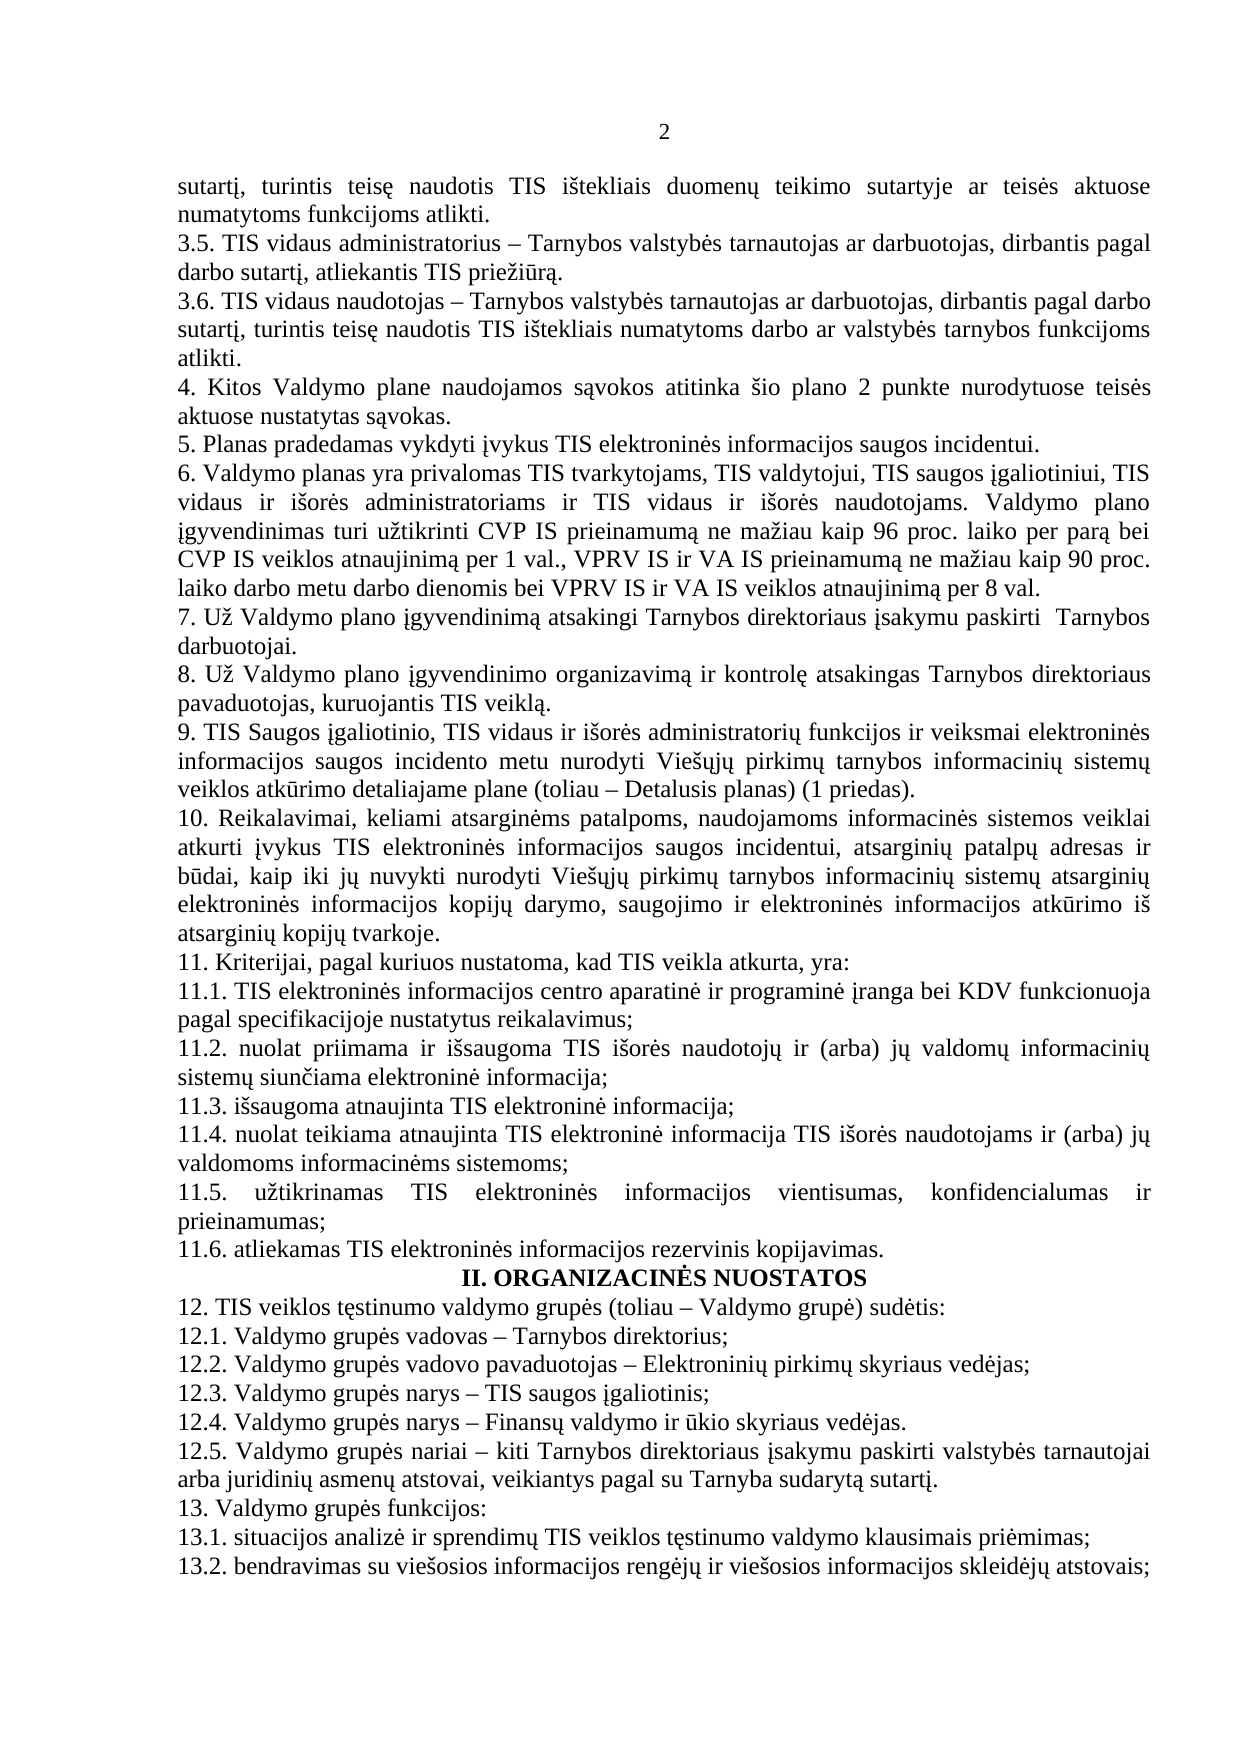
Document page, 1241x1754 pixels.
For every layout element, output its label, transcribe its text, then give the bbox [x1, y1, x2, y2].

text 12.5. Valdymo grupės nariai – kiti Tarnybos direktoriaus įsakymu paskirti valstybės tarnautojai arba juridinių asmenų atstovai, veikiantys pagal su Tarnyba sudarytą sutartį. [177, 1436, 1152, 1493]
text sutartį, turintis teisę naudotis TIS ištekliais duomenų teikimo sutartyje ar teisės aktuose numatytoms funkcijoms atlikti. [177, 171, 1152, 228]
text 11. Kriterijai, pagal kuriuos nustatoma, kad TIS veikla atkurta, yra: [177, 947, 1152, 976]
text 6. Valdymo planas yra privalomas TIS tvarkytojams, TIS valdytojui, TIS saugos įgaliotiniui, TIS vidaus ir išorės administratoriams ir TIS vidaus ir išorės naudotojams. Valdymo plano įgyvendinimas turi užtikrinti CVP IS prieinamumą ne mažiau kaip 96 proc. laiko per parą bei CVP IS veiklos atnaujinimą per 1 val., VPRV IS ir VA IS prieinamumą ne mažiau kaip 90 proc. laiko darbo metu darbo dienomis bei VPRV IS ir VA IS veiklos atnaujinimą per 8 val. [177, 458, 1152, 602]
text 7. Už Valdymo plano įgyvendinimą atsakingi Tarnybos direktoriaus įsakymu paskirti Tarnybos darbuotojai. [177, 602, 1152, 659]
text 12.2. Valdymo grupės vadovo pavaduotojas – Elektroninių pirkimų skyriaus vedėjas; [177, 1349, 1152, 1378]
text 4. Kitos Valdymo plane naudojamos sąvokos atitinka šio plano 2 punkte nurodytuose teisės aktuose nustatytas sąvokas. [177, 372, 1152, 429]
text 3.6. TIS vidaus naudotojas – Tarnybos valstybės tarnautojas ar darbuotojas, dirbantis pagal darbo sutartį, turintis teisę naudotis TIS ištekliais numatytoms darbo ar valstybės tarnybos funkcijoms atlikti. [177, 286, 1152, 372]
text 11.5. užtikrinamas TIS elektroninės informacijos vientisumas, konfidencialumas ir prieinamumas; [177, 1177, 1152, 1234]
text 12.4. Valdymo grupės narys – Finansų valdymo ir ūkio skyriaus vedėjas. [177, 1407, 1152, 1436]
text II. ORGANIZACINĖS NUOSTATOS [177, 1263, 1152, 1292]
text 11.3. išsaugoma atnaujinta TIS elektroninė informacija; [177, 1091, 1152, 1119]
text 11.4. nuolat teikiama atnaujinta TIS elektroninė informacija TIS išorės naudotojams ir (arba) jų valdomoms informacinėms sistemoms; [177, 1119, 1152, 1177]
text 12.1. Valdymo grupės vadovas – Tarnybos direktorius; [177, 1321, 1152, 1349]
text 13. Valdymo grupės funkcijos: [177, 1493, 1152, 1522]
text 9. TIS Saugos įgaliotinio, TIS vidaus ir išorės administratorių funkcijos ir veiksmai elektroninės informacijos saugos incidento metu nurodyti Viešųjų pirkimų tarnybos informacinių sistemų veiklos atkūrimo detaliajame plane (toliau – Detalusis planas) (1 priedas). [177, 717, 1152, 803]
text 11.1. TIS elektroninės informacijos centro aparatinė ir programinė įranga bei KDV funkcionuoja pagal specifikacijoje nustatytus reikalavimus; [177, 976, 1152, 1033]
text 13.2. bendravimas su viešosios informacijos rengėjų ir viešosios informacijos skleidėjų atstovais; [177, 1551, 1152, 1579]
text 11.6. atliekamas TIS elektroninės informacijos rezervinis kopijavimas. [177, 1234, 1152, 1263]
text 10. Reikalavimai, keliami atsarginėms patalpoms, naudojamoms informacinės sistemos veiklai atkurti įvykus TIS elektroninės informacijos saugos incidentui, atsarginių patalpų adresas ir būdai, kaip iki jų nuvykti nurodyti Viešųjų pirkimų tarnybos informacinių sistemų atsarginių elektroninės informacijos kopijų darymo, saugojimo ir elektroninės informacijos atkūrimo iš atsarginių kopijų tvarkoje. [177, 803, 1152, 947]
text 3.5. TIS vidaus administratorius – Tarnybos valstybės tarnautojas ar darbuotojas, dirbantis pagal darbo sutartį, atliekantis TIS priežiūrą. [177, 228, 1152, 286]
text 12.3. Valdymo grupės narys – TIS saugos įgaliotinis; [177, 1378, 1152, 1407]
text 8. Už Valdymo plano įgyvendinimo organizavimą ir kontrolę atsakingas Tarnybos direktoriaus pavaduotojas, kuruojantis TIS veiklą. [177, 659, 1152, 717]
text 12. TIS veiklos tęstinumo valdymo grupės (toliau – Valdymo grupė) sudėtis: [177, 1292, 1152, 1321]
text 13.1. situacijos analizė ir sprendimų TIS veiklos tęstinumo valdymo klausimais priėmimas; [177, 1522, 1152, 1551]
text 5. Planas pradedamas vykdyti įvykus TIS elektroninės informacijos saugos incidentui. [177, 429, 1152, 458]
text 11.2. nuolat priimama ir išsaugoma TIS išorės naudotojų ir (arba) jų valdomų informacinių sistemų siunčiama elektroninė informacija; [177, 1033, 1152, 1091]
